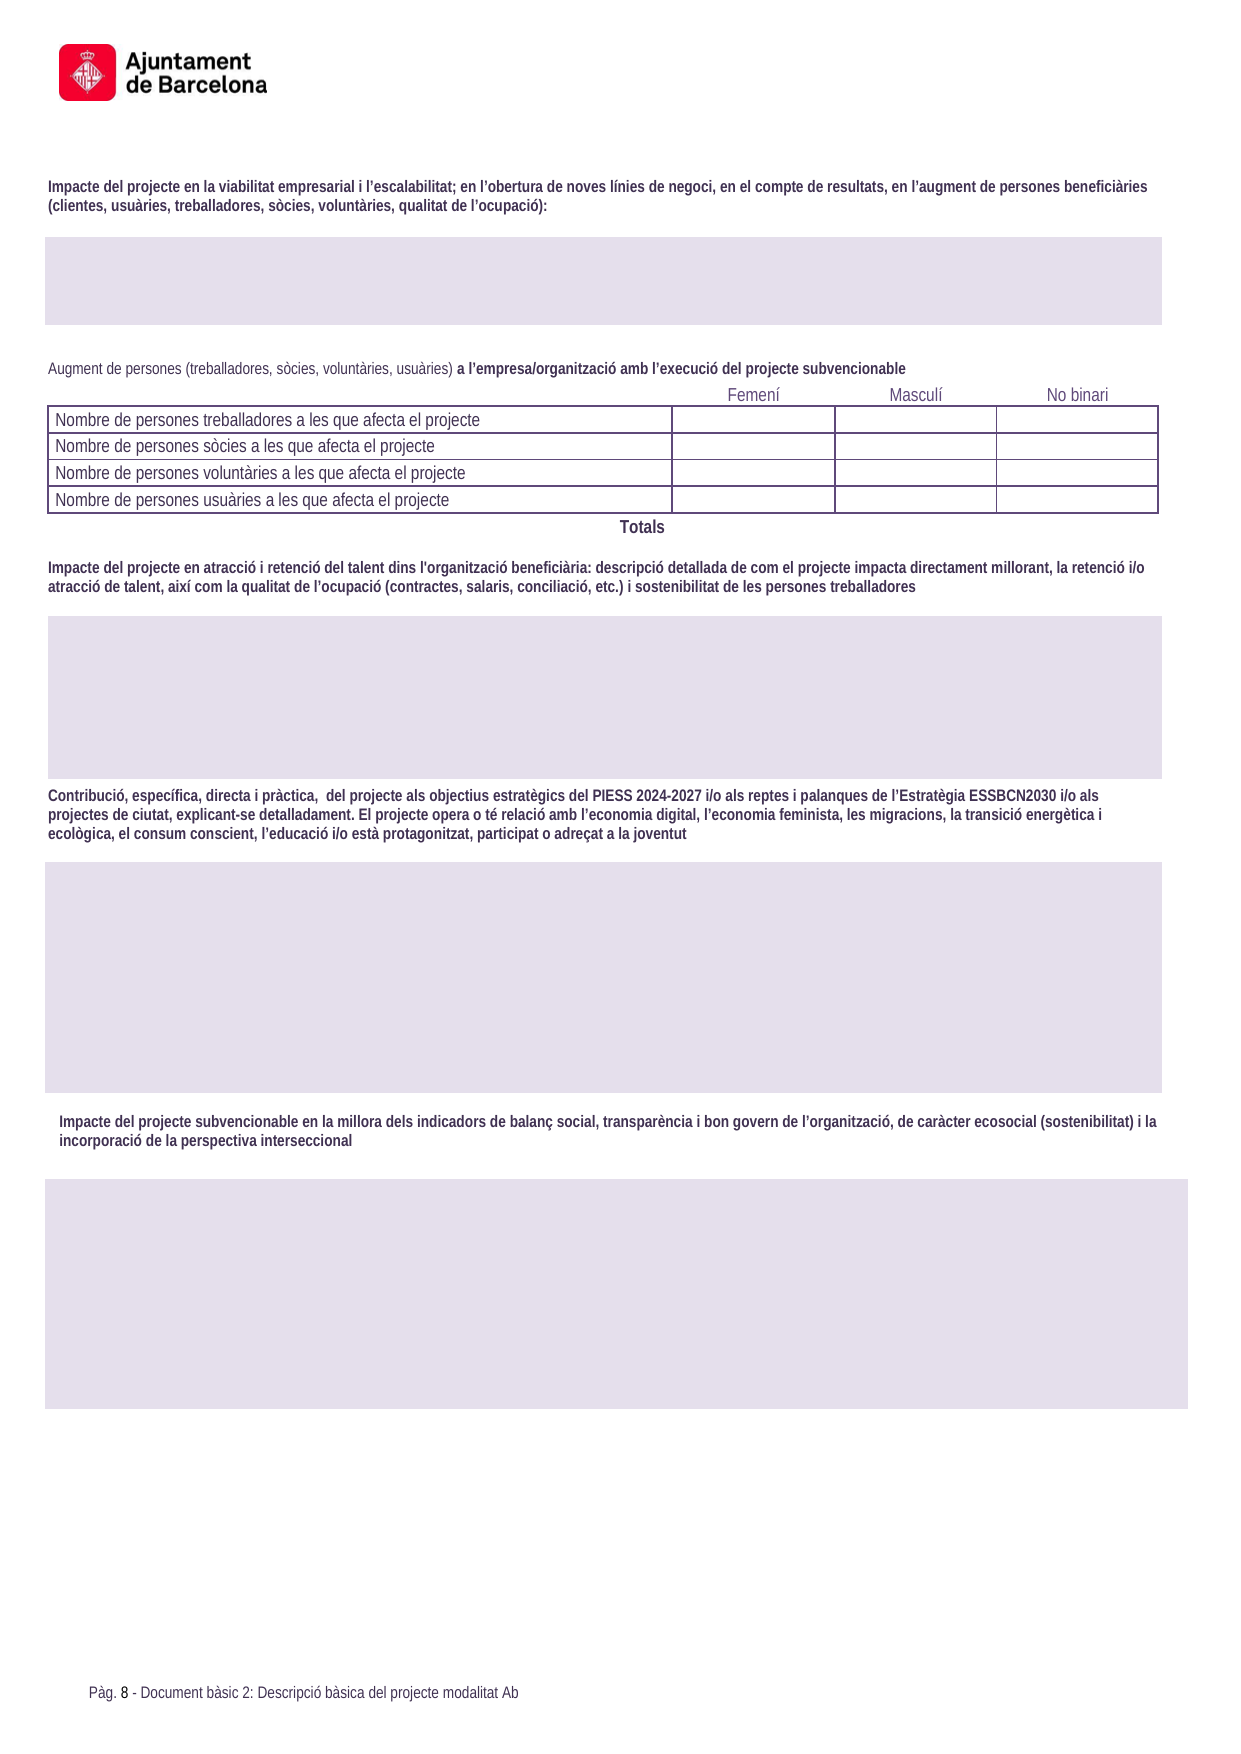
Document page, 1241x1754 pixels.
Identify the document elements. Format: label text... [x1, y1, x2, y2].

table_cell Augment de persones (treballadores, sòcies, voluntàries, usuàries) a l’empresa/organització amb l’execució del projecte subvencionable [45, 325, 1162, 378]
table_cell [673, 460, 834, 485]
table_cell [673, 487, 834, 512]
table_cell [997, 487, 1157, 512]
table_cell [997, 434, 1157, 459]
table_cell Nombre de persones sòcies a les que afecta el projecte [49, 434, 671, 459]
table_cell [836, 487, 996, 512]
table_cell [1162, 779, 1185, 862]
table_header [48, 616, 1162, 779]
table_cell Nombre de persones voluntàries a les que afecta el projecte [49, 460, 671, 485]
table_cell [997, 514, 1158, 539]
table_cell Contribució, específica, directa i pràctica, del projecte als objectius estratègics del PIESS 2024-2027 i/o als reptes i palanques de l’Estratègia ESSBCN2030 i/o als projectes de ciutat, explicant-se detalladament. El projecte opera o té relació amb l’economia digital, l’economia feminista, les migracions, la transició energètica i ecològica, el consum conscient, l’educació i/o està protagonitzat, participat o adreçat a la joventut [45, 779, 1162, 862]
table_cell [835, 514, 997, 539]
table_header No binari [997, 378, 1158, 405]
table_cell Impacte del projecte en atracció i retenció del talent dins l'organització beneficiària: descripció detallada de com el projecte impacta directament millorant, la retenció i/o atracció de talent, així com la qualitat de l’ocupació (contractes, salaris, conciliació, etc.) i sostenibilitat de les persones treballadores [45, 378, 1162, 779]
table_cell [1162, 325, 1185, 378]
table_cell [45, 862, 1162, 1093]
table_cell [1162, 237, 1185, 325]
table_header [48, 378, 672, 405]
table_cell [673, 407, 834, 432]
table_cell [836, 434, 996, 459]
table_cell [1162, 158, 1185, 237]
table_cell [672, 514, 835, 539]
table_header Femení [672, 378, 835, 405]
table_cell Totals [48, 514, 672, 539]
table_cell [836, 407, 996, 432]
table_header Masculí [835, 378, 997, 405]
table_header [45, 1179, 1188, 1409]
table_cell Impacte del projecte en la viabilitat empresarial i l’escalabilitat; en l’obertura de noves línies de negoci, en el compte de resultats, en l’augment de persones beneficiàries (clientes, usuàries, treballadores, sòcies, voluntàries, qualitat de l’ocupació): [45, 158, 1162, 237]
table_cell [45, 237, 1162, 325]
table_cell Nombre de persones usuàries a les que afecta el projecte [49, 487, 671, 512]
table_cell [836, 460, 996, 485]
table_cell [1162, 378, 1185, 779]
text Impacte del projecte subvencionable en la millora dels indicadors de balanç social, transparència i bon govern de l’organització, de caràcter ecosocial (sostenibilitat) i la incorporació de la perspectiva interseccional [59, 1112, 1211, 1150]
table_cell [997, 407, 1157, 432]
table_cell [673, 434, 834, 459]
picture [59, 44, 267, 101]
table_cell [1162, 862, 1185, 1093]
table_cell [997, 460, 1157, 485]
table_cell Nombre de persones treballadores a les que afecta el projecte [49, 407, 671, 432]
